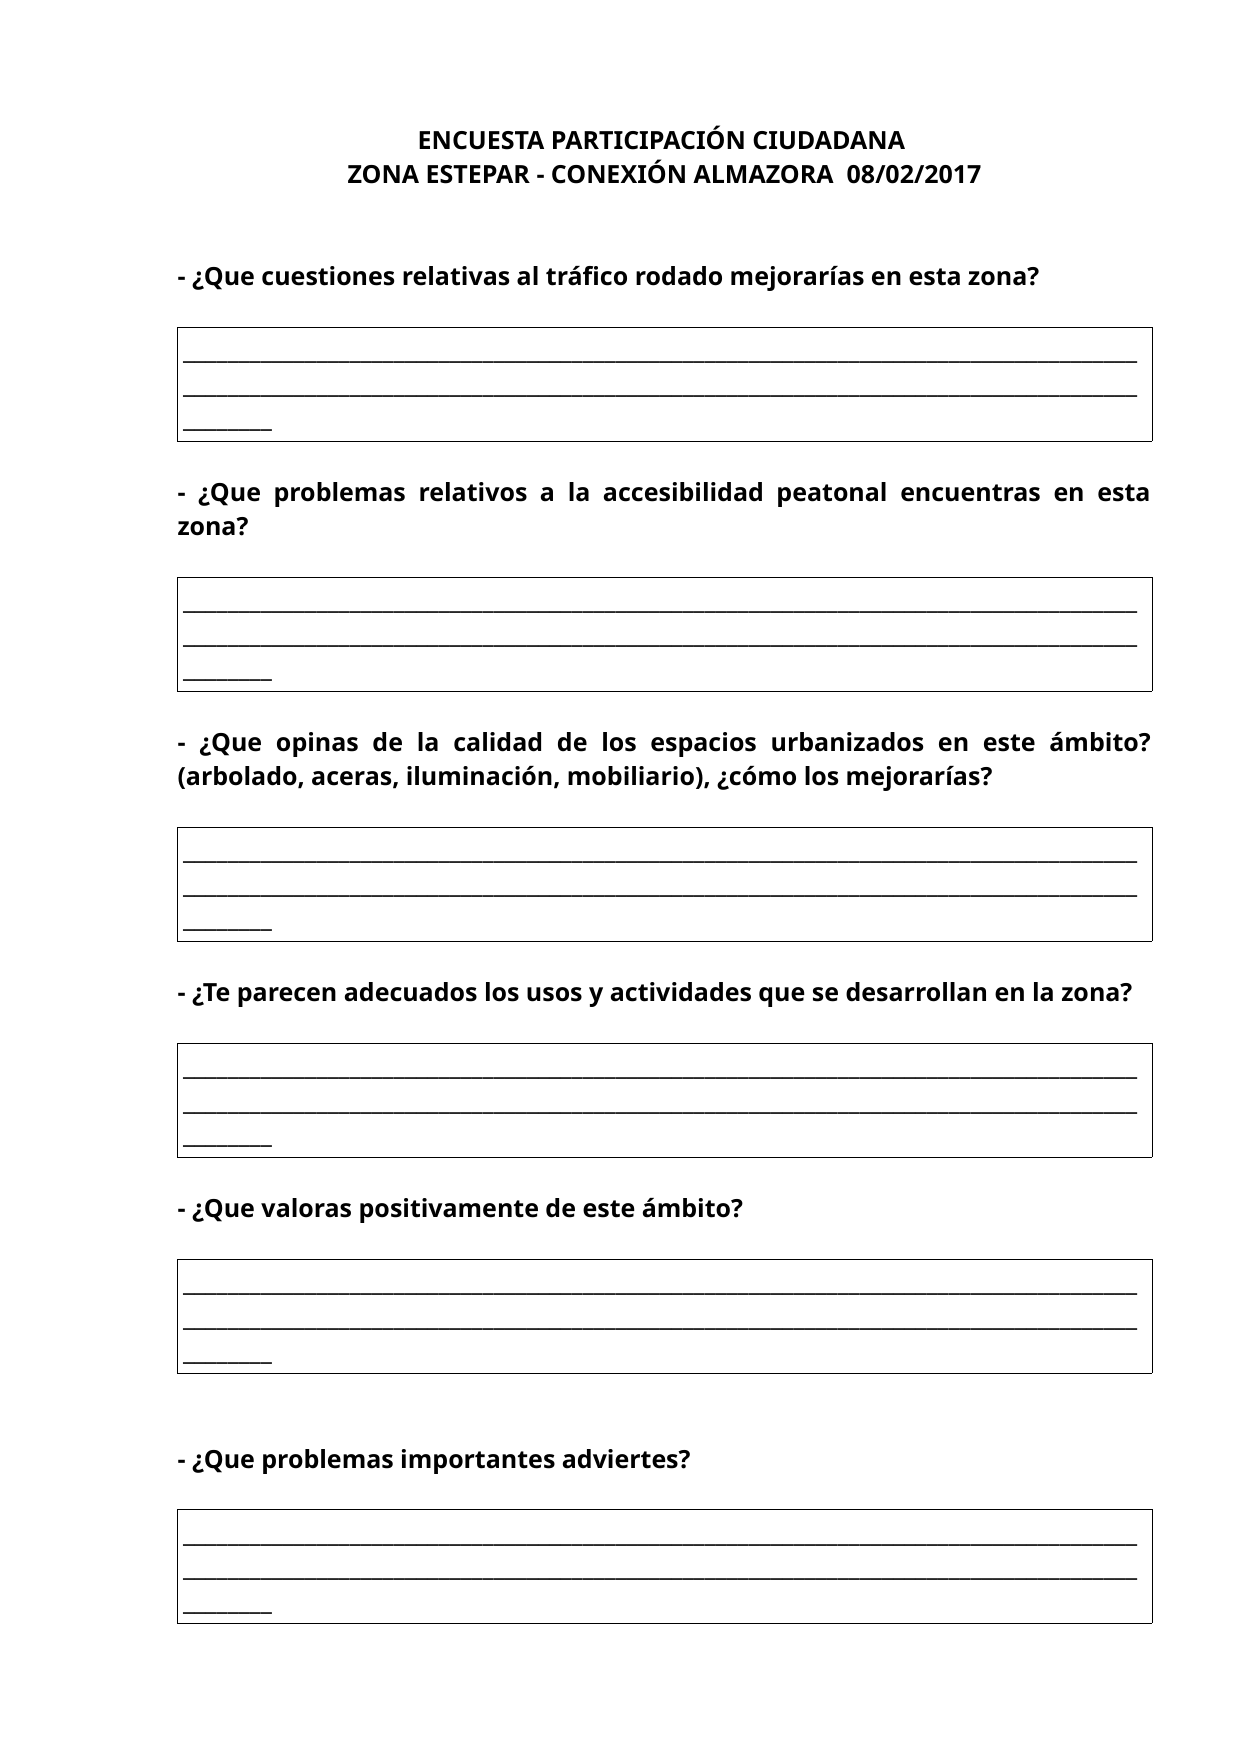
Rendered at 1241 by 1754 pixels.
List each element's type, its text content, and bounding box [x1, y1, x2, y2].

table_header ____________________________________________________________________________________________________________________________________________________________________________________ [178, 1044, 1152, 1157]
table_header ____________________________________________________________________________________________________________________________________________________________________________________ [178, 828, 1152, 941]
text - ¿Que valoras positivamente de este ámbito? [177, 1191, 1152, 1225]
text - ¿Que problemas relativos a la accesibilidad peatonal encuentras en esta zona? [177, 475, 1152, 543]
text - ¿Que cuestiones relativas al tráfico rodado mejorarías en esta zona? [177, 259, 1152, 293]
table_header ____________________________________________________________________________________________________________________________________________________________________________________ [178, 1510, 1152, 1623]
table_header ____________________________________________________________________________________________________________________________________________________________________________________ [178, 578, 1152, 691]
text - ¿Que problemas importantes adviertes? [177, 1441, 1152, 1475]
text ENCUESTA PARTICIPACIÓN CIUDADANA [177, 123, 1152, 157]
table_header ____________________________________________________________________________________________________________________________________________________________________________________ [178, 328, 1152, 441]
text ZONA ESTEPAR - CONEXIÓN ALMAZORA 08/02/2017 [177, 157, 1152, 191]
text - ¿Te parecen adecuados los usos y actividades que se desarrollan en la zona? [177, 975, 1152, 1009]
table_header ____________________________________________________________________________________________________________________________________________________________________________________ [178, 1260, 1152, 1373]
text - ¿Que opinas de la calidad de los espacios urbanizados en este ámbito? (arbolado, aceras, iluminación, mobiliario), ¿cómo los mejorarías? [177, 725, 1152, 793]
